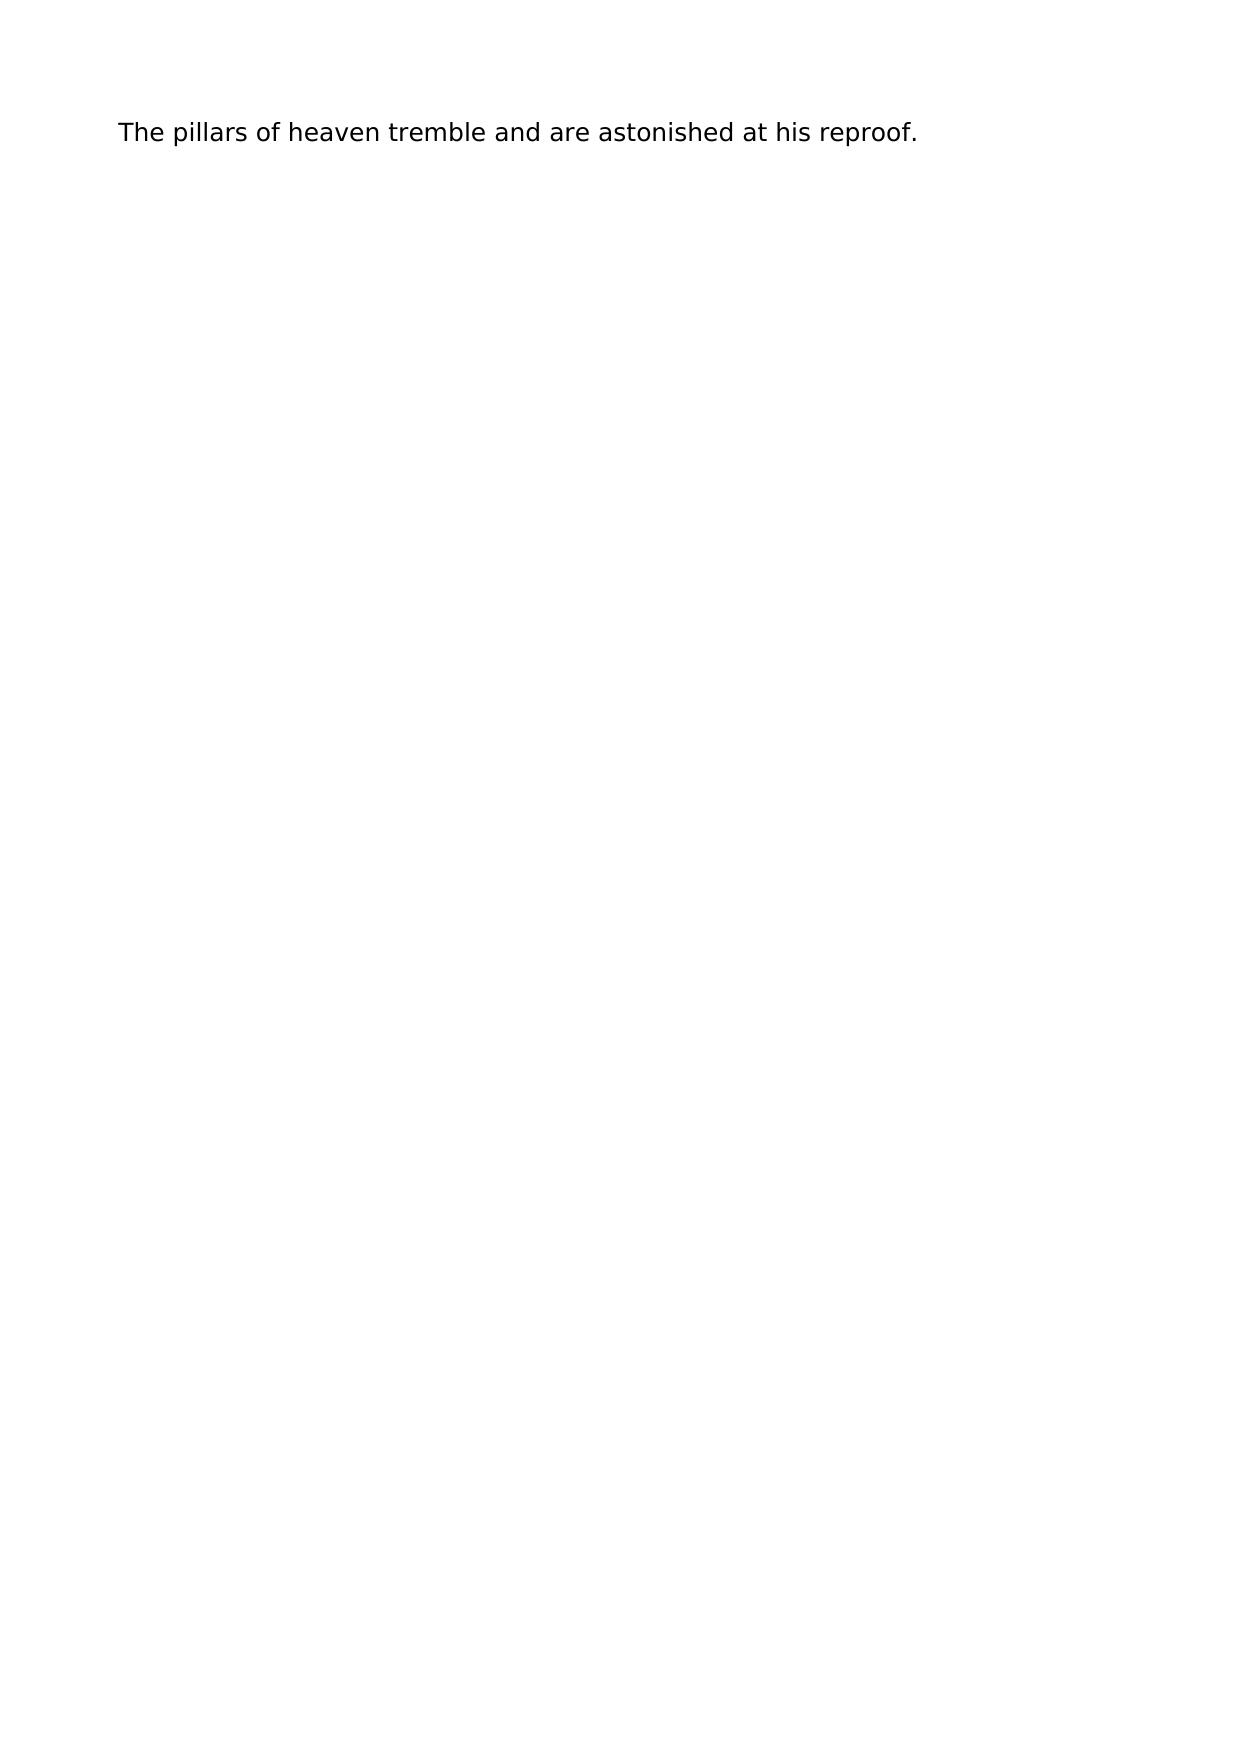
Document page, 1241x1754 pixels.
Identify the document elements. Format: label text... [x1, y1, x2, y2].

text The pillars of heaven tremble and are astonished at his reproof. [118, 118, 1122, 147]
